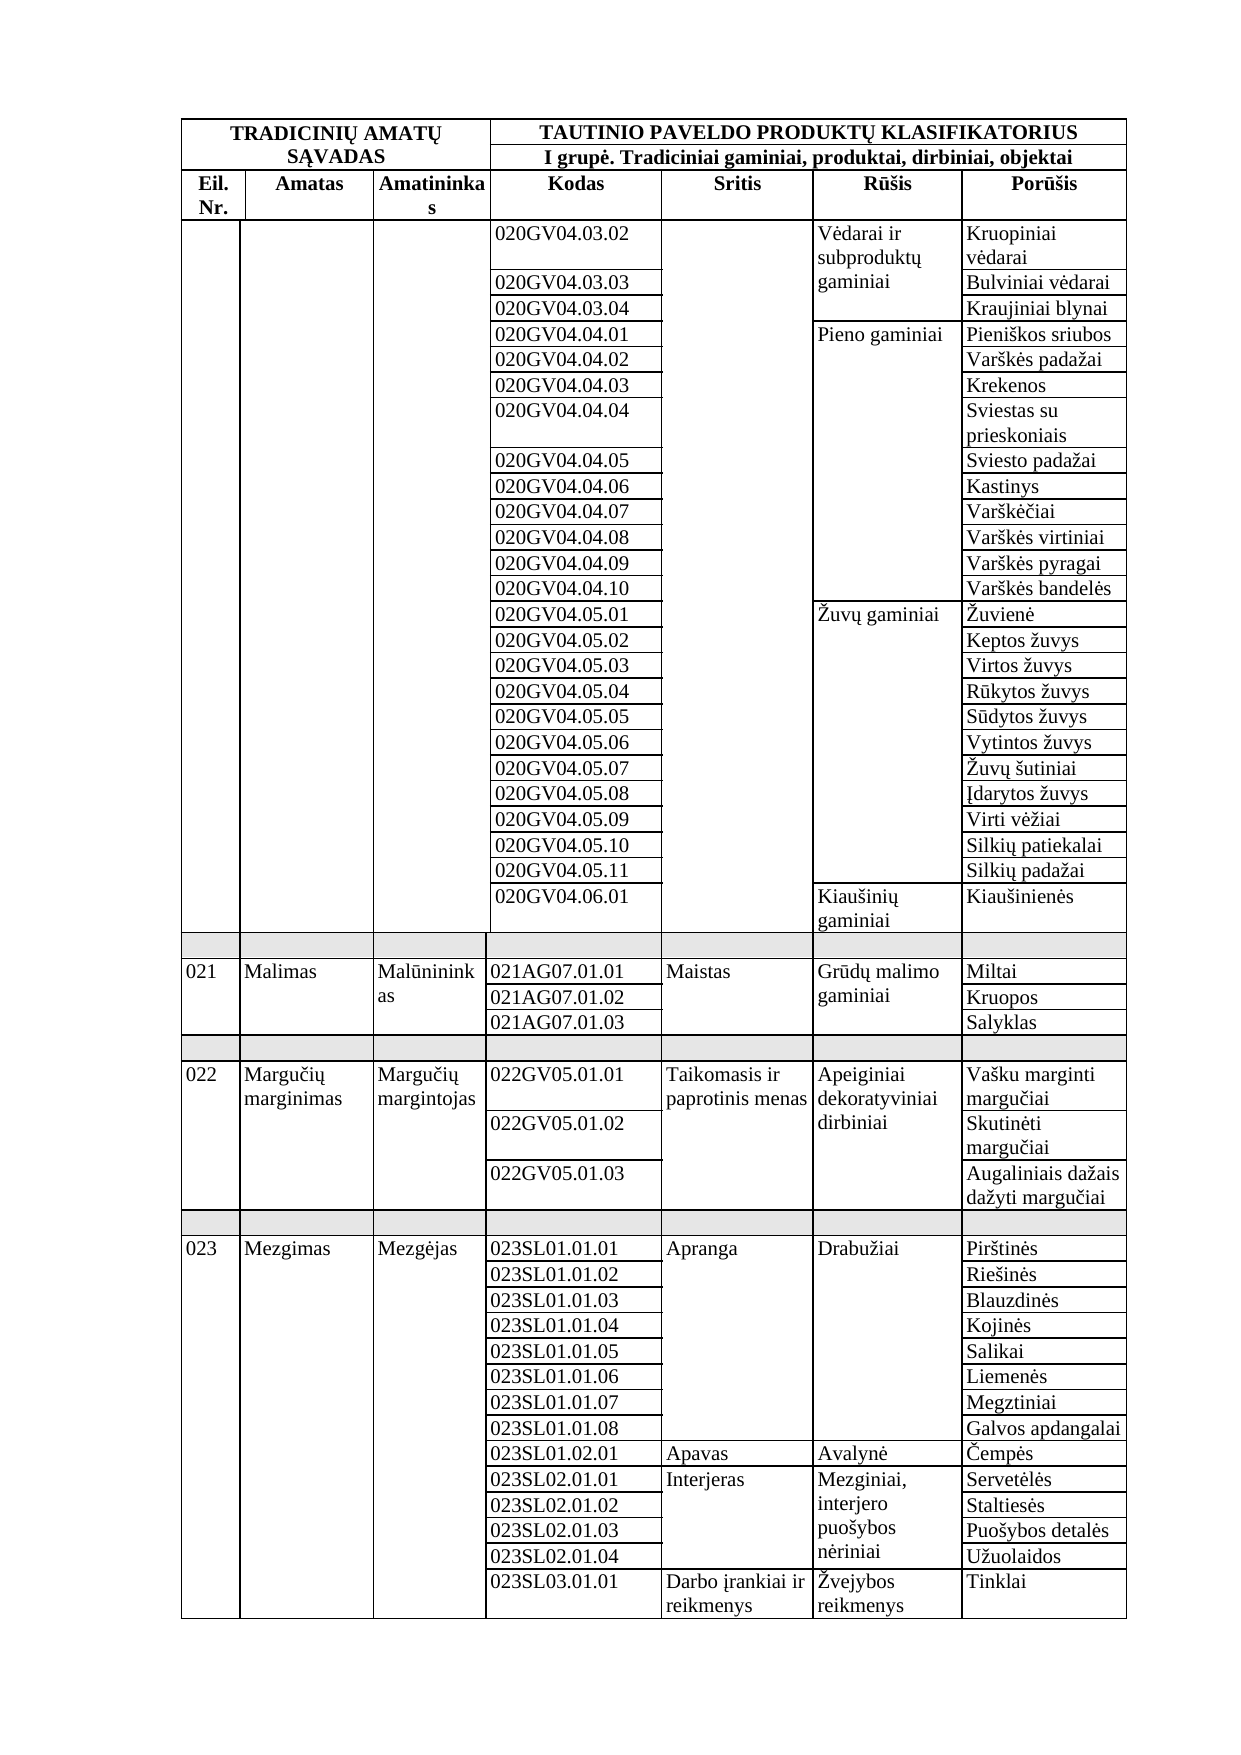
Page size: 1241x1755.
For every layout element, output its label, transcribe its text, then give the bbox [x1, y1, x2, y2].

table_cell 020GV04.04.09 [491, 551, 661, 575]
table_cell 023SL02.01.02 [487, 1493, 661, 1517]
table_cell 023SL01.01.04 [487, 1313, 661, 1337]
table_cell Virtos žuvys [963, 653, 1126, 677]
table_cell [374, 1211, 485, 1235]
table_cell 023 [182, 1236, 239, 1617]
table_cell [241, 221, 373, 932]
table_cell Miltai [963, 959, 1126, 983]
table_cell Tinklai [963, 1570, 1126, 1617]
table_cell 020GV04.05.03 [491, 653, 661, 677]
table_cell 023SL03.01.01 [487, 1570, 661, 1617]
table_cell Vytintos žuvys [963, 730, 1126, 754]
table_cell [487, 1211, 661, 1235]
table_cell 023SL01.01.05 [487, 1339, 661, 1363]
table_cell Kastinys [963, 474, 1126, 498]
table_cell Virti vėžiai [963, 807, 1126, 831]
table_cell Malimas [241, 959, 373, 1034]
table_cell Žuvų gaminiai [814, 602, 961, 882]
table_cell 020GV04.03.03 [491, 270, 661, 294]
table_cell 020GV04.05.07 [491, 756, 661, 780]
table_cell [374, 221, 490, 932]
table_cell 020GV04.03.04 [491, 296, 661, 320]
table_cell [662, 933, 812, 957]
table_cell Salyklas [963, 1010, 1126, 1034]
table_header TAUTINIO PAVELDO PRODUKTŲ KLASIFIKATORIUS [491, 120, 1126, 144]
table_cell Skutinėti margučiai [963, 1111, 1126, 1159]
table_cell Eil. Nr. [182, 171, 245, 219]
table_cell 023SL02.01.03 [487, 1518, 661, 1542]
table_cell Kojinės [963, 1313, 1126, 1337]
table_cell [963, 933, 1126, 957]
table_cell Pieno gaminiai [814, 322, 961, 600]
table_cell 022GV05.01.02 [487, 1111, 661, 1159]
table_cell [182, 933, 239, 957]
table_cell Margučių margintojas [374, 1062, 485, 1209]
table_cell 023SL02.01.01 [487, 1467, 661, 1491]
table_cell Amatas [246, 171, 373, 219]
table_cell Darbo įrankiai ir reikmenys [662, 1570, 812, 1617]
table_cell [241, 1211, 373, 1235]
table_cell 022GV05.01.03 [487, 1161, 661, 1209]
table_cell Maistas [662, 959, 812, 1034]
table_cell Kiaušinienės [963, 884, 1126, 932]
table_cell 023SL01.01.06 [487, 1365, 661, 1388]
table_cell 021AG07.01.03 [487, 1010, 661, 1034]
table_cell Puošybos detalės [963, 1518, 1126, 1542]
table_cell Servetėlės [963, 1467, 1126, 1491]
table_cell 020GV04.05.10 [491, 833, 661, 857]
table_cell Varškėčiai [963, 500, 1126, 523]
table_cell Čempės [963, 1441, 1126, 1465]
table_cell Keptos žuvys [963, 628, 1126, 652]
table_cell Malūnininkas [374, 959, 485, 1034]
table_cell [662, 1211, 812, 1235]
table_cell 022GV05.01.01 [487, 1062, 661, 1110]
table_cell Varškės virtiniai [963, 525, 1126, 549]
table_cell 020GV04.04.04 [491, 398, 661, 447]
table_cell Galvos apdangalai [963, 1416, 1126, 1440]
table_cell 023SL01.01.08 [487, 1416, 661, 1440]
table_cell 020GV04.04.02 [491, 347, 661, 371]
table_cell 023SL02.01.04 [487, 1544, 661, 1568]
table_cell Varškės bandelės [963, 576, 1126, 600]
table_cell [241, 1036, 373, 1060]
table_cell 020GV04.05.08 [491, 781, 661, 805]
table_cell Augaliniais dažais dažyti margučiai [963, 1161, 1126, 1209]
table_cell Sviestas su prieskoniais [963, 398, 1126, 447]
table_cell Silkių patiekalai [963, 833, 1126, 857]
table_cell Porūšis [963, 171, 1126, 219]
table_cell Vašku marginti margučiai [963, 1062, 1126, 1110]
table_cell 020GV04.04.05 [491, 448, 661, 472]
table_cell Įdarytos žuvys [963, 781, 1126, 805]
table_cell 020GV04.04.01 [491, 322, 661, 346]
table_cell 020GV04.05.11 [491, 858, 661, 882]
table_cell Sritis [662, 171, 812, 219]
table_cell Salikai [963, 1339, 1126, 1363]
table_cell 020GV04.03.02 [491, 221, 661, 269]
table_cell Bulviniai vėdarai [963, 270, 1126, 294]
table_cell Avalynė [814, 1441, 961, 1465]
table_cell 021AG07.01.02 [487, 985, 661, 1009]
table_cell Riešinės [963, 1262, 1126, 1286]
table_cell 020GV04.05.06 [491, 730, 661, 754]
table_cell [374, 1036, 485, 1060]
table_cell 020GV04.05.09 [491, 807, 661, 831]
table_cell Vėdarai ir subproduktų gaminiai [814, 221, 961, 320]
table_cell [182, 1211, 239, 1235]
table_cell [487, 1036, 661, 1060]
table_cell Staltiesės [963, 1493, 1126, 1517]
table_cell [662, 221, 812, 932]
table_cell Užuolaidos [963, 1544, 1126, 1568]
table_cell 020GV04.06.01 [491, 884, 661, 932]
table_cell Interjeras [662, 1467, 812, 1568]
table_cell Blauzdinės [963, 1288, 1126, 1312]
table_cell Žuvienė [963, 602, 1126, 626]
table_cell Varškės pyragai [963, 551, 1126, 575]
table_cell Apeiginiai dekoratyviniai dirbiniai [814, 1062, 961, 1209]
table_cell I grupė. Tradiciniai gaminiai, produktai, dirbiniai, objektai [491, 145, 1126, 169]
table_cell 020GV04.05.02 [491, 628, 661, 652]
table_cell Kruopiniai vėdarai [963, 221, 1126, 269]
table_cell [662, 1036, 812, 1060]
table_cell [963, 1211, 1126, 1235]
table_cell 022 [182, 1062, 239, 1209]
table_cell Apranga [662, 1236, 812, 1440]
table_cell Sūdytos žuvys [963, 705, 1126, 728]
table_cell Krekenos [963, 373, 1126, 397]
table_cell 020GV04.04.07 [491, 500, 661, 523]
table_cell Pieniškos sriubos [963, 322, 1126, 346]
table_cell Megztiniai [963, 1390, 1126, 1414]
table_cell Grūdų malimo gaminiai [814, 959, 961, 1034]
table_cell Varškės padažai [963, 347, 1126, 371]
table_cell [182, 1036, 239, 1060]
table_cell Mezginiai, interjero puošybos nėriniai [814, 1467, 961, 1568]
table_cell Liemenės [963, 1365, 1126, 1388]
table_cell 020GV04.05.05 [491, 705, 661, 728]
table_cell 020GV04.04.08 [491, 525, 661, 549]
table_cell 021AG07.01.01 [487, 959, 661, 983]
table_cell Pirštinės [963, 1236, 1126, 1260]
table_cell Kruopos [963, 985, 1126, 1009]
table_cell 023SL01.01.01 [487, 1236, 661, 1260]
table_cell 021 [182, 959, 239, 1034]
table_cell Žvejybos reikmenys [814, 1570, 961, 1617]
table_cell 023SL01.02.01 [487, 1441, 661, 1465]
table_cell Rūkytos žuvys [963, 679, 1126, 703]
table_cell [814, 933, 961, 957]
table_cell Kiaušinių gaminiai [814, 884, 961, 932]
table_cell 023SL01.01.07 [487, 1390, 661, 1414]
table_cell Apavas [662, 1441, 812, 1465]
table_cell Žuvų šutiniai [963, 756, 1126, 780]
table_cell [963, 1036, 1126, 1060]
table_cell Silkių padažai [963, 858, 1126, 882]
table_cell 023SL01.01.02 [487, 1262, 661, 1286]
table_cell Mezgėjas [374, 1236, 485, 1617]
table_cell Sviesto padažai [963, 448, 1126, 472]
table_header TRADICINIŲ AMATŲ SĄVADAS [182, 120, 490, 169]
table_cell Amatininkas [374, 171, 490, 219]
table_cell 020GV04.05.04 [491, 679, 661, 703]
table_cell Taikomasis ir paprotinis menas [662, 1062, 812, 1209]
table_cell [487, 933, 661, 957]
table_cell Mezgimas [241, 1236, 373, 1617]
table_cell [182, 221, 239, 932]
table_cell 020GV04.04.03 [491, 373, 661, 397]
table_cell [241, 933, 373, 957]
table_cell Drabužiai [814, 1236, 961, 1440]
table_cell Rūšis [814, 171, 961, 219]
table_cell 023SL01.01.03 [487, 1288, 661, 1312]
table_cell [814, 1211, 961, 1235]
table_cell 020GV04.04.10 [491, 576, 661, 600]
table_cell Kodas [491, 171, 661, 219]
table_cell [374, 933, 485, 957]
table_cell Margučių marginimas [241, 1062, 373, 1209]
table_cell 020GV04.04.06 [491, 474, 661, 498]
table_cell Kraujiniai blynai [963, 296, 1126, 320]
table_cell 020GV04.05.01 [491, 602, 661, 626]
table_cell [814, 1036, 961, 1060]
